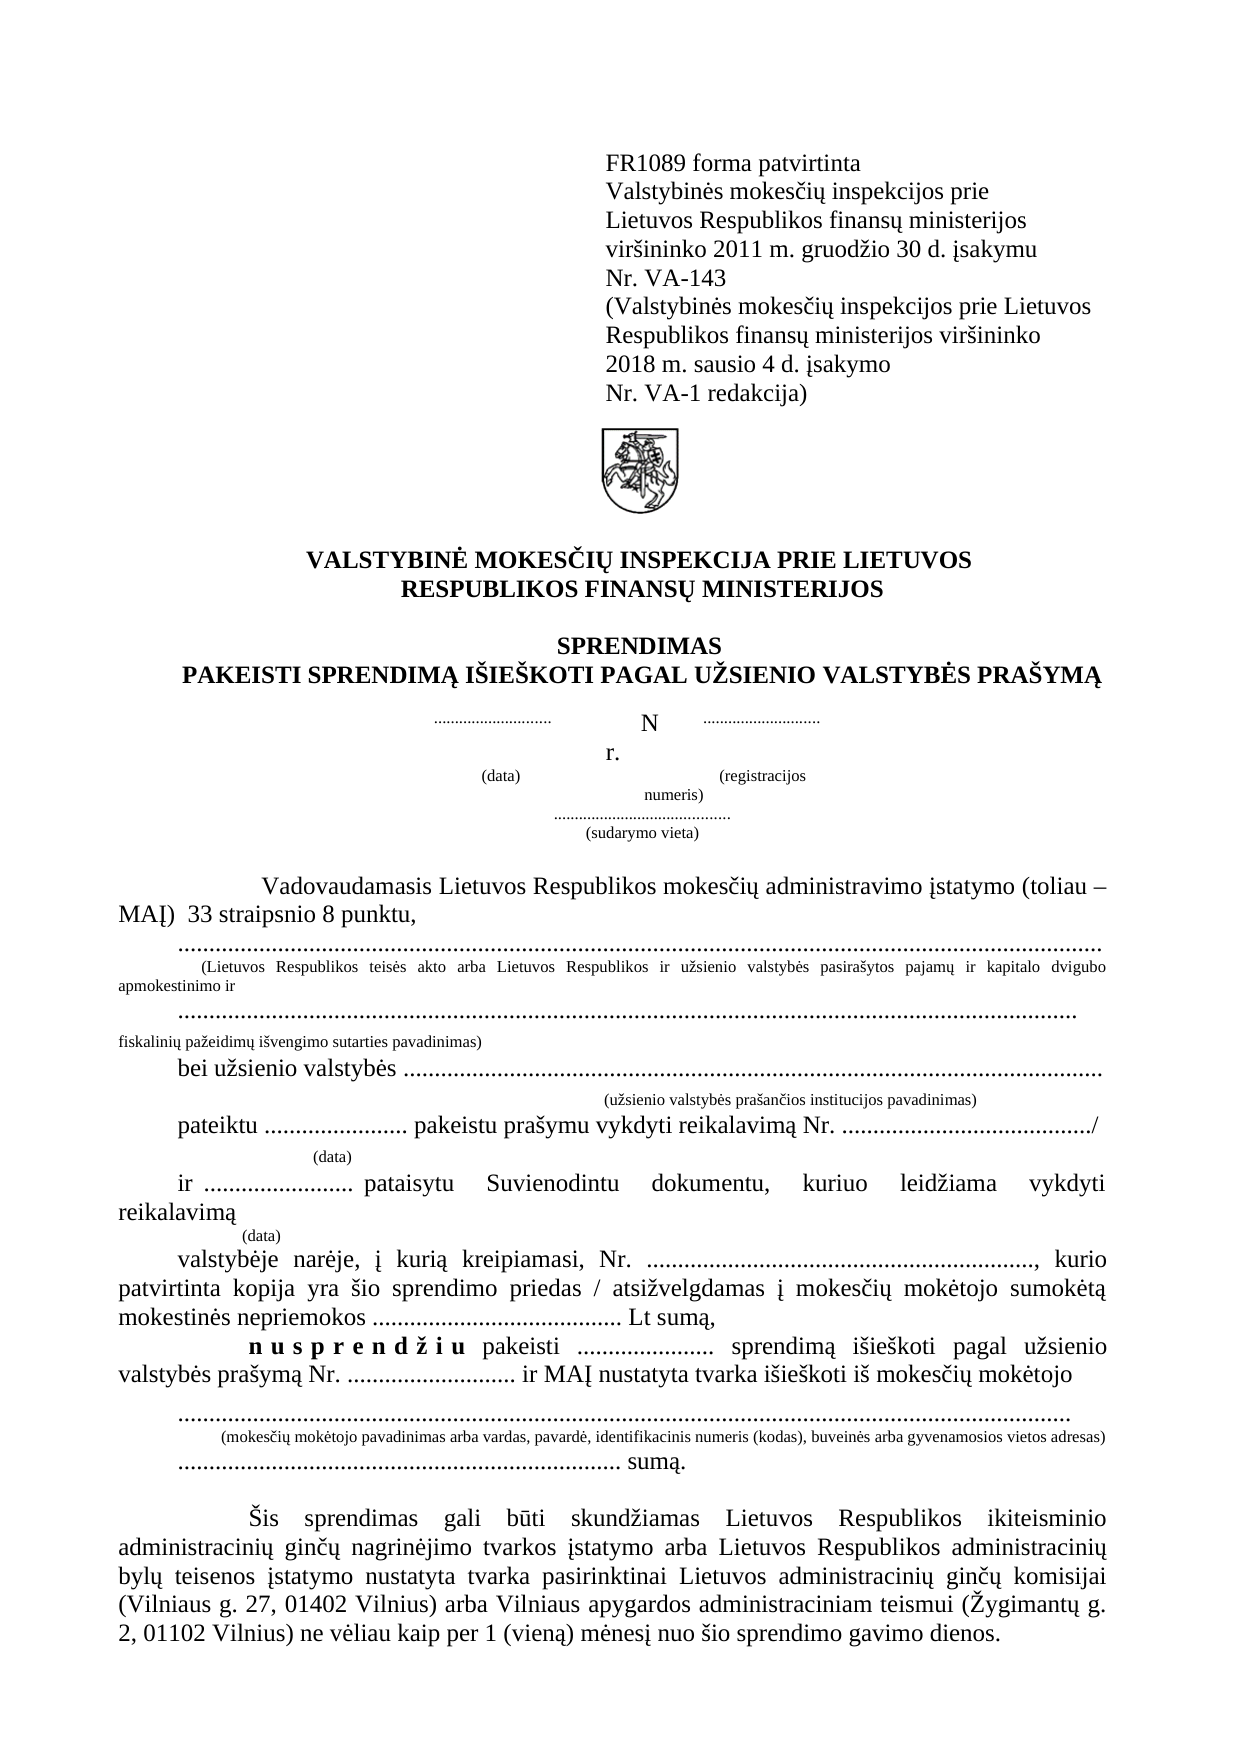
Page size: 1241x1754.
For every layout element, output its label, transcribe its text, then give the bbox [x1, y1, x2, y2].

text ............................................................................................................................................... [118, 1398, 1107, 1427]
text Valstybinės mokesčių inspekcijos prie [605, 176, 1107, 205]
table_cell [375, 804, 851, 823]
table_header [644, 708, 851, 765]
text (Valstybinės mokesčių inspekcijos prie Lietuvos [605, 291, 1107, 320]
text (mokesčių mokėtojo pavadinimas arba vardas, pavardė, identifikacinis numeris (kodas), buveinės arba gyvenamosios vietos adresas) [118, 1427, 1107, 1446]
text Vadovaudamasis Lietuvos Respublikos mokesčių administravimo įstatymo (toliau – MAĮ) 33 straipsnio 8 punktu, [118, 871, 1107, 928]
text (data) [118, 1139, 1107, 1168]
text VALSTYBINĖ MOKESČIŲ INSPEKCIJA PRIE LIETUVOS [118, 545, 1107, 574]
text bei užsienio valstybės ................................................................................................................ [118, 1053, 1107, 1082]
text Lietuvos Respublikos finansų ministerijos [605, 205, 1107, 234]
text ....................................................................... sumą. [118, 1446, 1107, 1474]
text PAKEISTI SPRENDIMĄ IŠIEŠKOTI PAGAL UŽSIENIO VALSTYBĖS PRAŠYMĄ [118, 660, 1107, 689]
text valstybėje narėje, į kurią kreipiamasi, Nr. .............................................................., kurio patvirtinta kopija yra šio sprendimo priedas / atsižvelgdamas į mokesčių mokėtojo sumokėtą mokestinės nepriemokos ........................................ Lt sumą, [118, 1244, 1107, 1331]
text RESPUBLIKOS FINANSŲ MINISTERIJOS [118, 574, 1107, 602]
table_header Nr. [582, 708, 644, 765]
text (Lietuvos Respublikos teisės akto arba Lietuvos Respublikos ir užsienio valstybės pasirašytos pajamų ir kapitalo dvigubo apmokestinimo ir [118, 957, 1107, 995]
text viršininko 2011 m. gruodžio 30 d. įsakymu [605, 234, 1107, 263]
text 2018 m. sausio 4 d. įsakymo [605, 349, 1107, 378]
text Šis sprendimas gali būti skundžiamas Lietuvos Respublikos ikiteisminio administracinių ginčų nagrinėjimo tvarkos įstatymo arba Lietuvos Respublikos administracinių bylų teisenos įstatymo nustatyta tvarka pasirinktinai Lietuvos administracinių ginčų komisijai (Vilniaus g. 27, 01402 Vilnius) arba Vilniaus apygardos administraciniam teismui (Žygimantų g. 2, 01102 Vilnius) ne vėliau kaip per 1 (vieną) mėnesį nuo šio sprendimo gavimo dienos. [118, 1503, 1107, 1647]
table_header [375, 708, 582, 765]
table_cell [582, 765, 644, 804]
table_cell (registracijos numeris) [644, 765, 851, 804]
text pateiktu ....................... pakeistu prašymu vykdyti reikalavimą Nr. ......................................../ [118, 1110, 1107, 1139]
text FR1089 forma patvirtinta [605, 148, 1107, 176]
text (data) [118, 1225, 1107, 1244]
text nusprendžiu pakeisti ...................... sprendimą išieškoti pagal užsienio valstybės prašymą Nr. ........................... ir MAĮ nustatyta tvarka išieškoti iš mokesčių mokėtojo [118, 1331, 1107, 1388]
text (užsienio valstybės prašančios institucijos pavadinimas) [118, 1082, 1107, 1110]
text Nr. VA-1 redakcija) [605, 378, 1107, 406]
text Respublikos finansų ministerijos viršininko [605, 320, 1107, 349]
table_cell (data) [375, 765, 582, 804]
text SPRENDIMAS [118, 631, 1107, 660]
text ir ........................ pataisytu Suvienodintu dokumentu, kuriuo leidžiama vykdyti reikalavimą [118, 1168, 1107, 1225]
table_cell (sudarymo vieta) [375, 823, 851, 842]
text Nr. VA-143 [605, 263, 1107, 291]
text ................................................................................................................................................ fiskalinių pažeidimų išvengimo sutarties pavadinimas) [118, 995, 1107, 1053]
text .................................................................................................................................................... [118, 928, 1107, 957]
